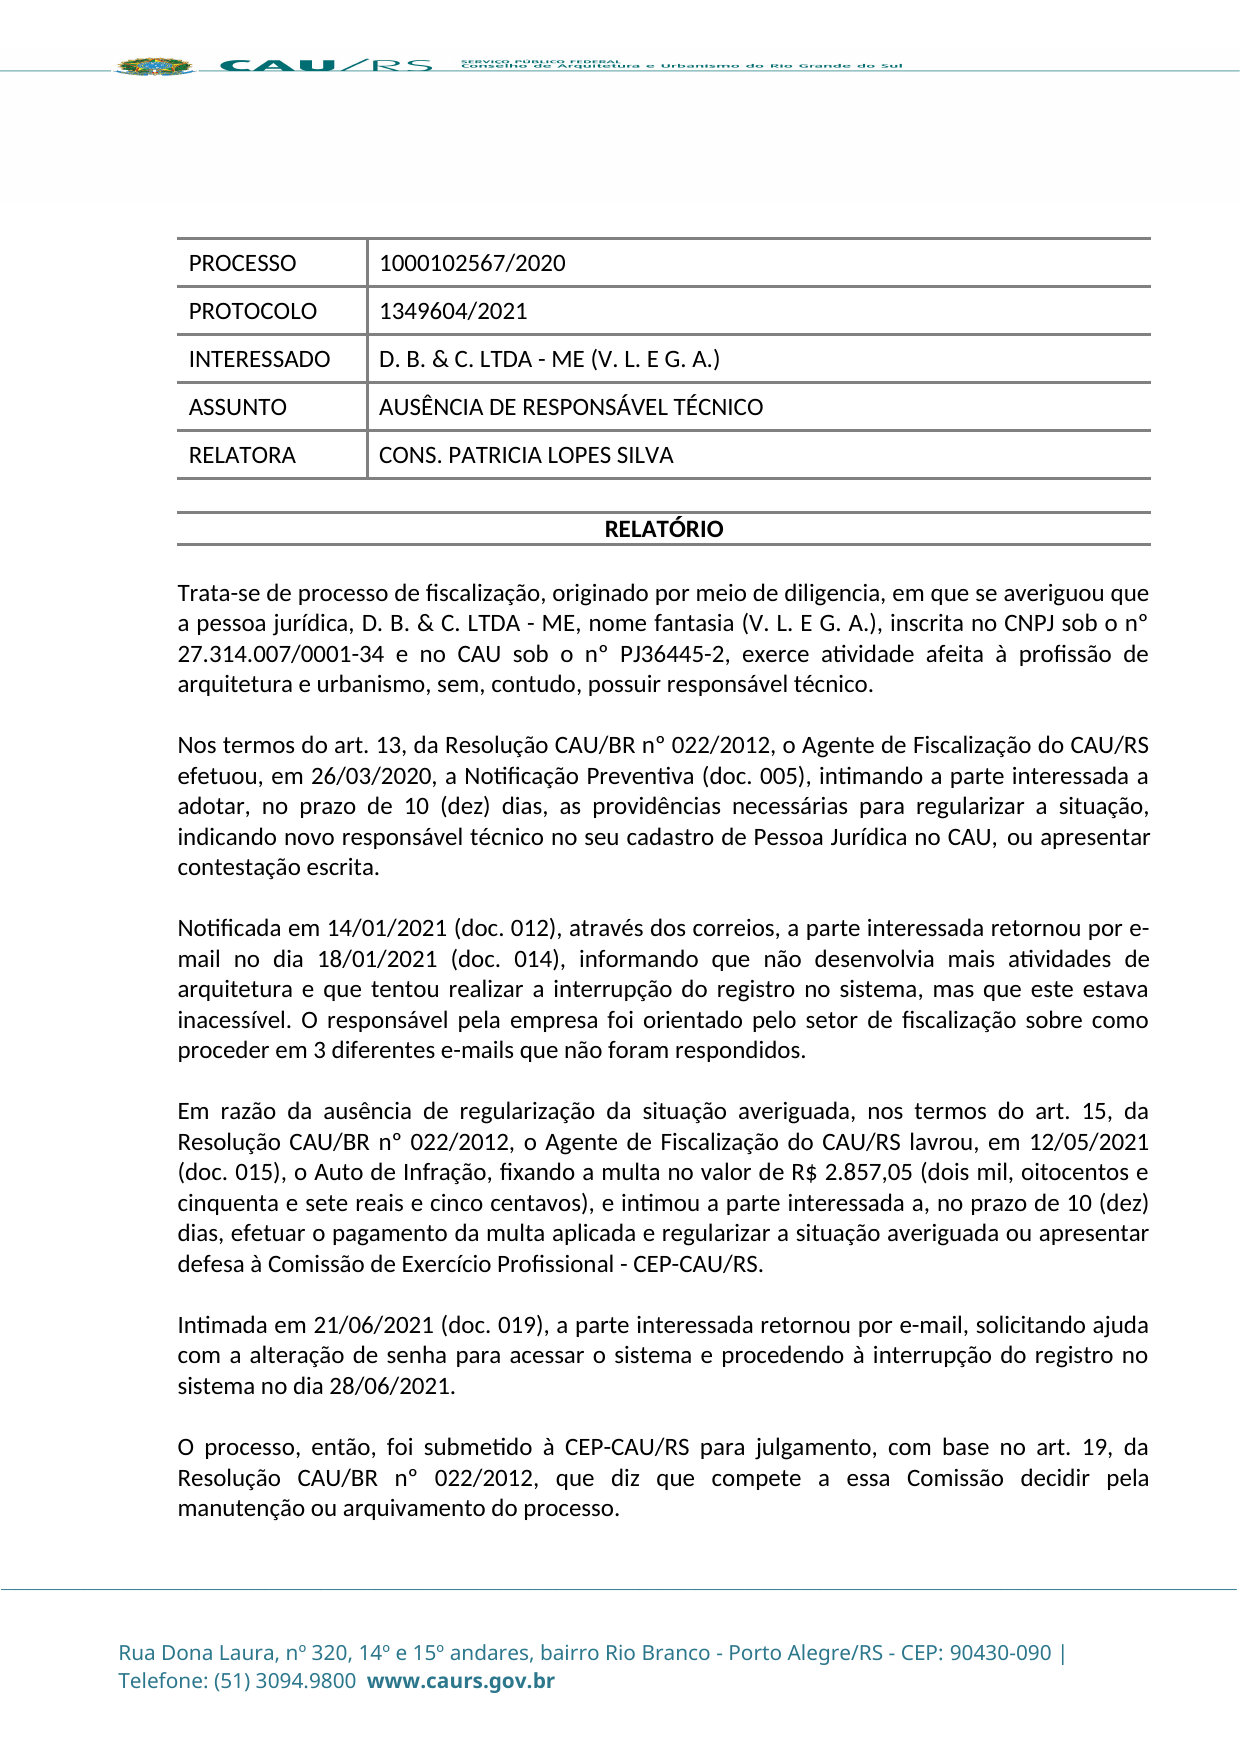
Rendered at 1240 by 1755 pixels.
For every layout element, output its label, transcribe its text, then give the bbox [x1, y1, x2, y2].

table_header RELATÓRIO [177, 514, 1151, 543]
table_cell 1349604/2021 [369, 288, 1151, 333]
text Notificada em 14/01/2021 (doc. 012), através dos correios, a parte interessada retornou por e-mail no dia 18/01/2021 (doc. 014), informando que não desenvolvia mais atividades de arquitetura e que tentou realizar a interrupção do registro no sistema, mas que este estava inacessível. O responsável pela empresa foi orientado pelo setor de fiscalização sobre como proceder em 3 diferentes e-mails que não foram respondidos. [177, 912, 1151, 1065]
text O processo, então, foi submetido à CEP-CAU/RS para julgamento, com base no art. 19, da Resolução CAU/BR nº 022/2012, que diz que compete a essa Comissão decidir pela manutenção ou arquivamento do processo. [177, 1431, 1151, 1523]
table_cell RELATORA [177, 432, 366, 477]
table_cell D. B. & C. LTDA - ME (V. L. E G. A.) [369, 336, 1151, 381]
table_cell INTERESSADO [177, 336, 366, 381]
text Em razão da ausência de regularização da situação averiguada, nos termos do art. 15, da Resolução CAU/BR nº 022/2012, o Agente de Fiscalização do CAU/RS lavrou, em 12/05/2021 (doc. 015), o Auto de Infração, fixando a multa no valor de R$ 2.857,05 (dois mil, oitocentos e cinquenta e sete reais e cinco centavos), e intimou a parte interessada a, no prazo de 10 (dez) dias, efetuar o pagamento da multa aplicada e regularizar a situação averiguada ou apresentar defesa à Comissão de Exercício Profissional - CEP-CAU/RS. [177, 1096, 1151, 1279]
table_cell PROTOCOLO [177, 288, 366, 333]
table_cell CONS. PATRICIA LOPES SILVA [369, 432, 1151, 477]
table_header PROCESSO [177, 240, 366, 285]
text Trata-se de processo de fiscalização, originado por meio de diligencia, em que se averiguou que a pessoa jurídica, D. B. & C. LTDA - ME, nome fantasia (V. L. E G. A.), inscrita no CNPJ sob o nº 27.314.007/0001-34 e no CAU sob o nº PJ36445-2, exerce atividade afeita à profissão de arquitetura e urbanismo, sem, contudo, possuir responsável técnico. [177, 577, 1151, 699]
table_header 1000102567/2020 [369, 240, 1151, 285]
text Intimada em 21/06/2021 (doc. 019), a parte interessada retornou por e-mail, solicitando ajuda com a alteração de senha para acessar o sistema e procedendo à interrupção do registro no sistema no dia 28/06/2021. [177, 1309, 1151, 1401]
text Nos termos do art. 13, da Resolução CAU/BR nº 022/2012, o Agente de Fiscalização do CAU/RS efetuou, em 26/03/2020, a Notificação Preventiva (doc. 005), intimando a parte interessada a adotar, no prazo de 10 (dez) dias, as providências necessárias para regularizar a situação, indicando novo responsável técnico no seu cadastro de Pessoa Jurídica no CAU, ou apresentar contestação escrita. [177, 729, 1151, 882]
table_cell ASSUNTO [177, 384, 366, 429]
table_cell AUSÊNCIA DE RESPONSÁVEL TÉCNICO [369, 384, 1151, 429]
